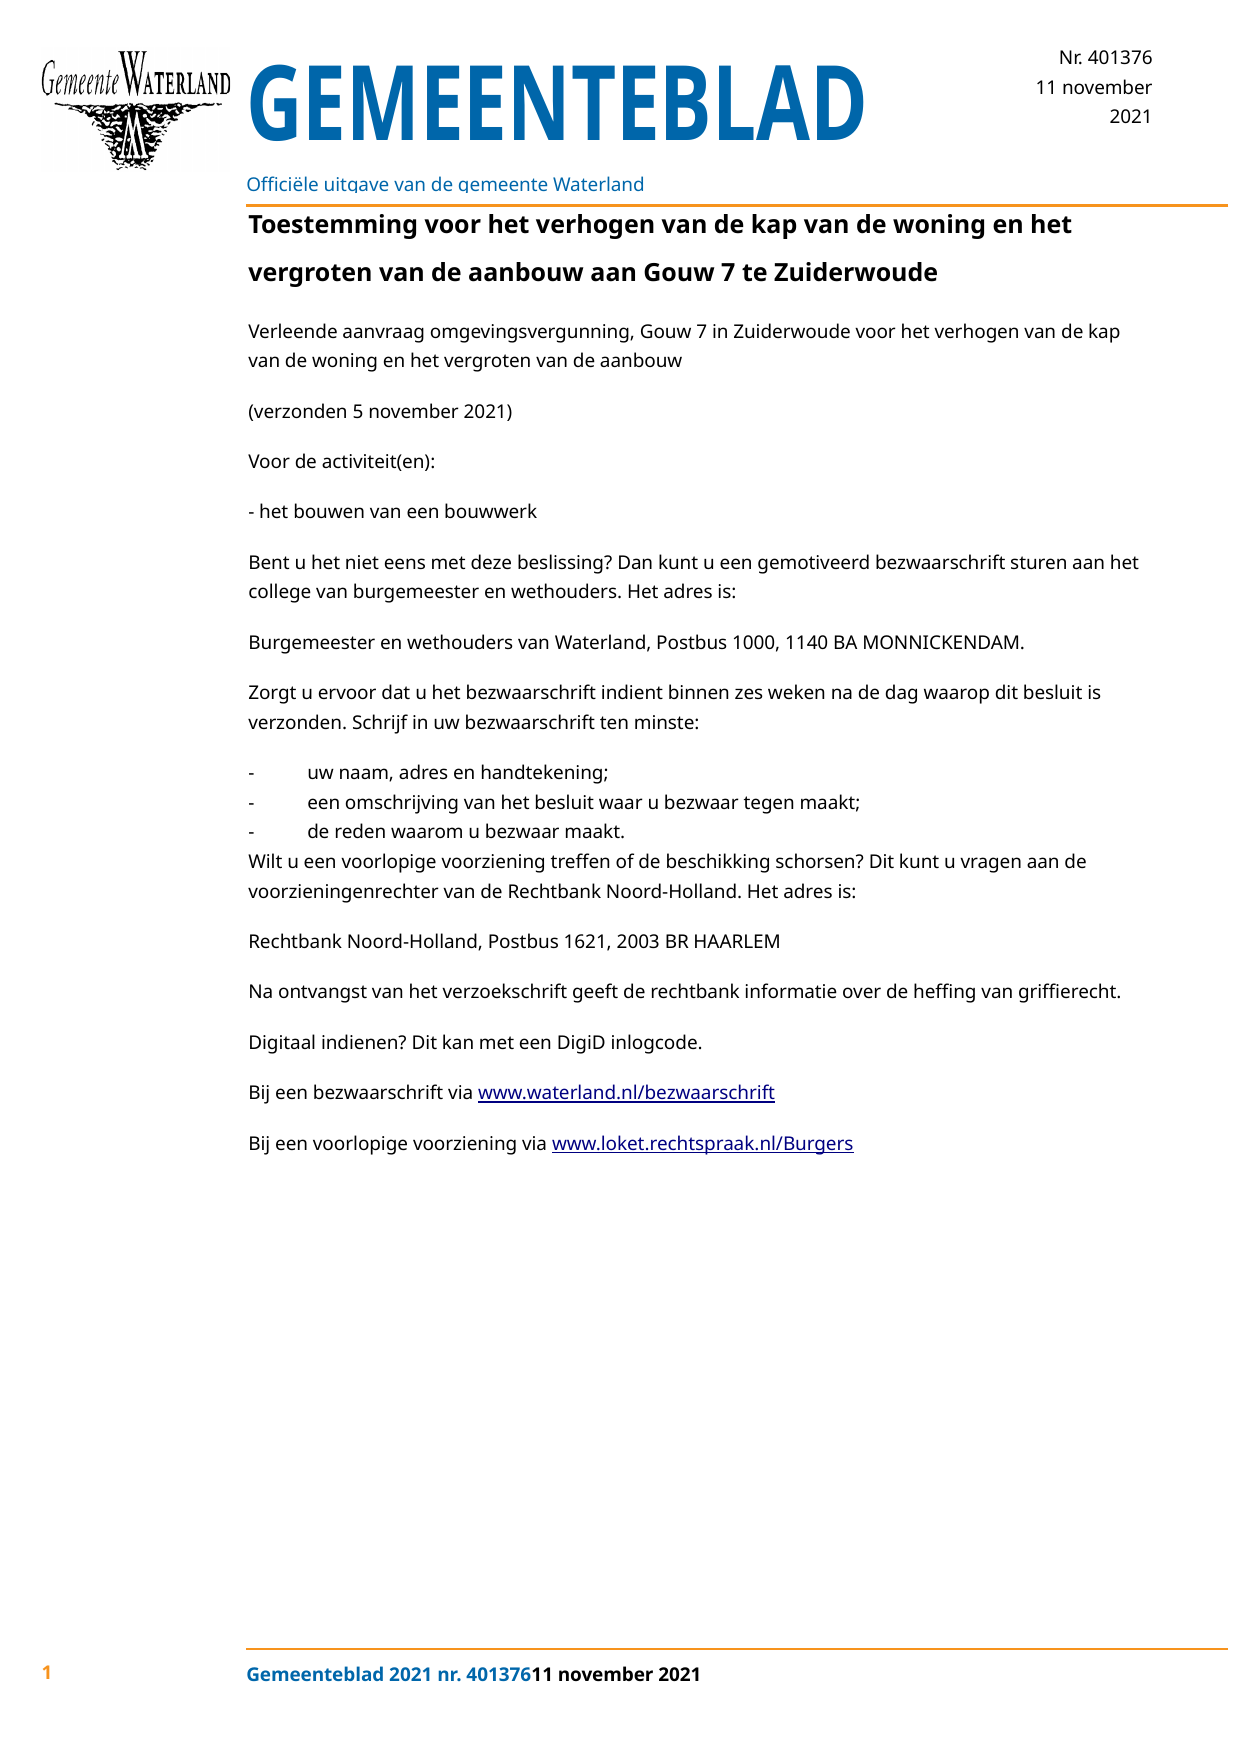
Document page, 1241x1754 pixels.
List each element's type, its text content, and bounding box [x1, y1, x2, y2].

text Toestemming voor het verhogen van de kap van de woning en het vergroten van de aanbouw aan Gouw 7 te Zuiderwoude [248, 207, 1152, 288]
list de reden waarom u bezwaar maakt. [248, 819, 1152, 844]
list een omschrijving van het besluit waar u bezwaar tegen maakt; [248, 789, 1152, 815]
text Rechtbank Noord-Holland, Postbus 1621, 2003 BR HAARLEM [248, 928, 1152, 954]
text Wilt u een voorlopige voorziening treffen of de beschikking schorsen? Dit kunt u vragen aan de voorzieningenrechter van de Rechtbank Noord-Holland. Het adres is: [248, 848, 1152, 904]
text Bent u het niet eens met deze beslissing? Dan kunt u een gemotiveerd bezwaarschrift sturen aan het college van burgemeester en wethouders. Het adres is: [248, 549, 1152, 604]
text Zorgt u ervoor dat u het bezwaarschrift indient binnen zes weken na de dag waarop dit besluit is verzonden. Schrijf in uw bezwaarschrift ten minste: [248, 679, 1152, 735]
text Bij een voorlopige voorziening via www.loket.rechtspraak.nl/Burgers [248, 1130, 1152, 1156]
text Verleende aanvraag omgevingsvergunning, Gouw 7 in Zuiderwoude voor het verhogen van de kap van de woning en het vergroten van de aanbouw [248, 318, 1152, 373]
text (verzonden 5 november 2021) [248, 398, 1152, 424]
text Digitaal indienen? Dit kan met een DigiD inlogcode. [248, 1029, 1152, 1055]
text Bij een bezwaarschrift via www.waterland.nl/bezwaarschrift [248, 1079, 1152, 1105]
list uw naam, adres en handtekening; [248, 759, 1152, 785]
text Na ontvangst van het verzoekschrift geeft de rechtbank informatie over de heffing van griffierecht. [248, 979, 1152, 1004]
text Burgemeester en wethouders van Waterland, Postbus 1000, 1140 BA MONNICKENDAM. [248, 629, 1152, 655]
text Voor de activiteit(en): [248, 448, 1152, 474]
text - het bouwen van een bouwwerk [248, 499, 1152, 524]
picture [41, 47, 231, 172]
